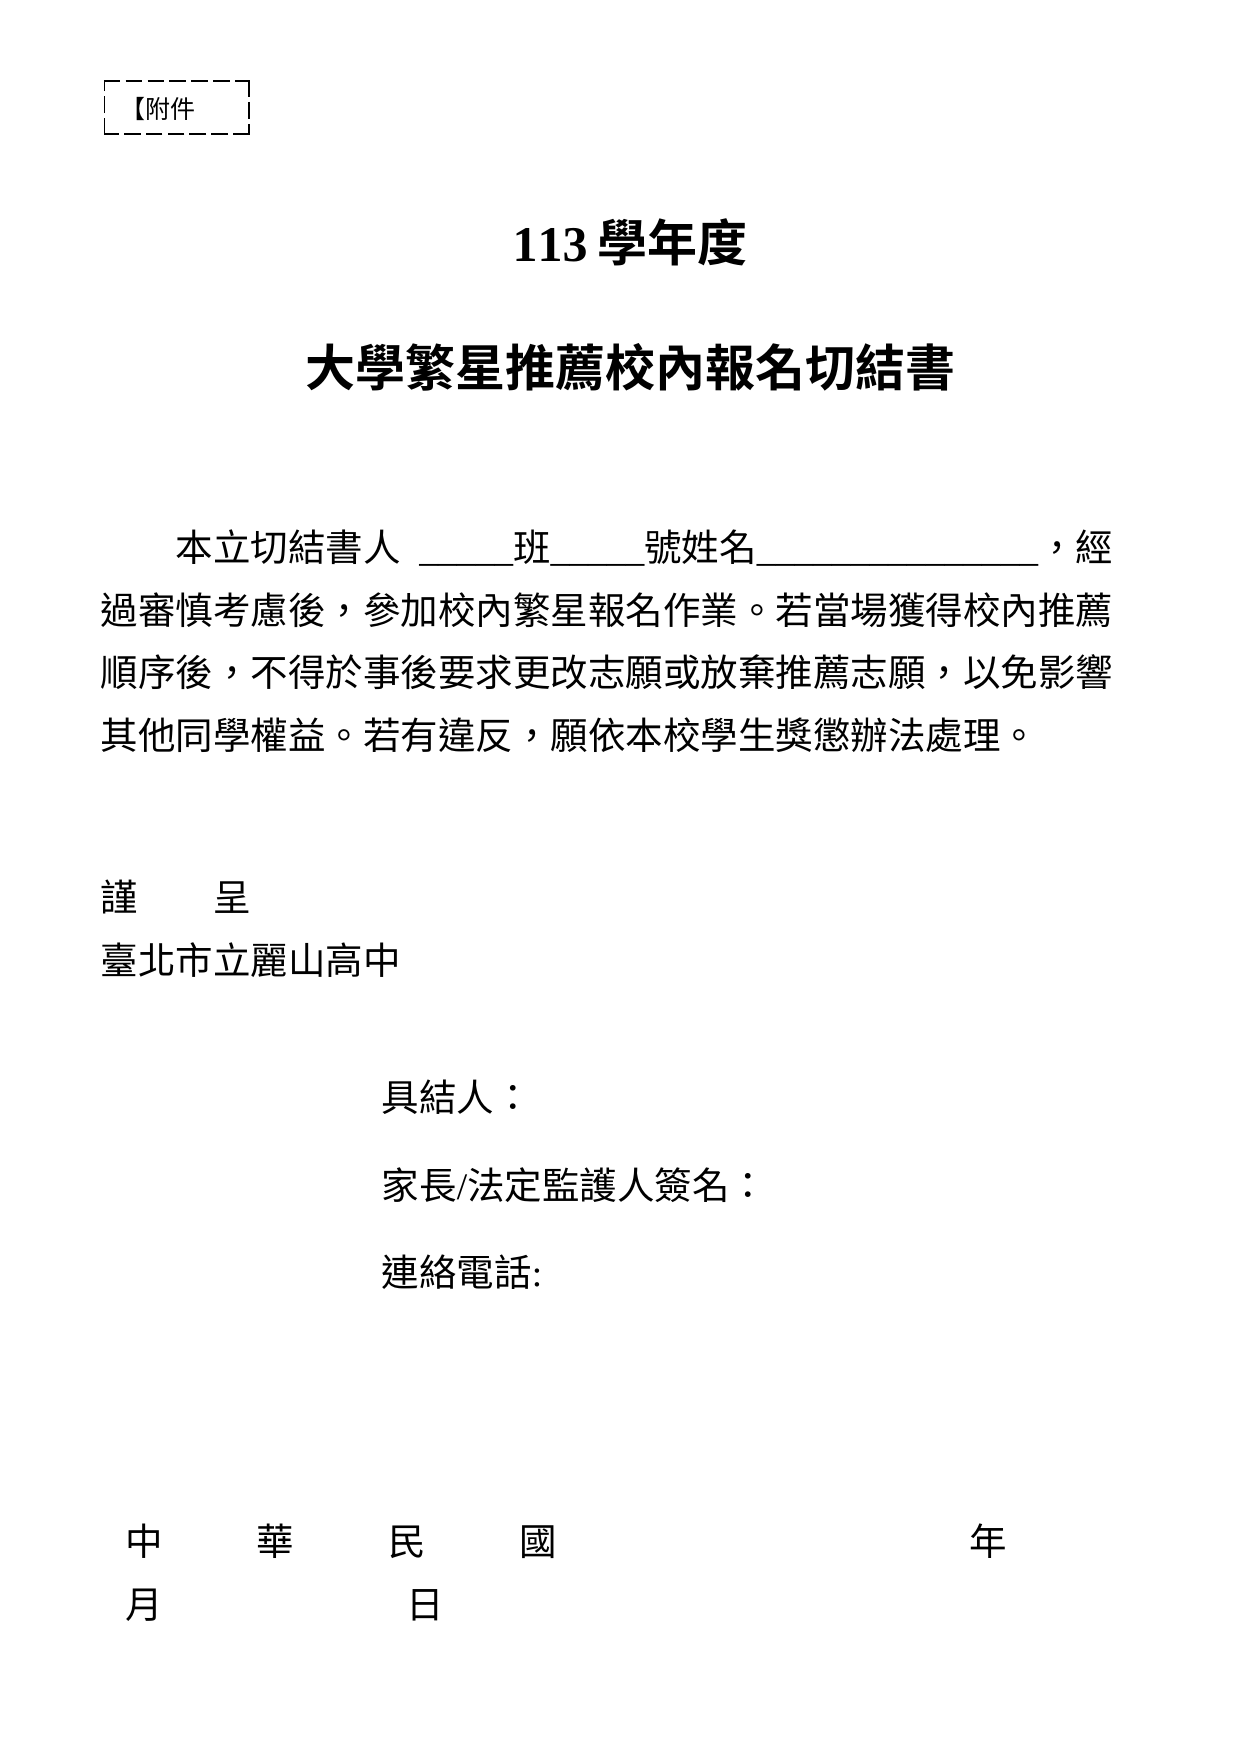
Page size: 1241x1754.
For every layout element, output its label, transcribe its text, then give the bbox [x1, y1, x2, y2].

text 具結人： [100, 1054, 1134, 1116]
text 家長/法定監護人簽名： [100, 1141, 1134, 1204]
text 113學年度 [100, 166, 1134, 291]
text 【附件2】 [120, 89, 233, 126]
text 臺北市立麗山高中 [100, 916, 1134, 979]
text [104, 80, 250, 135]
text 連絡電話: [100, 1229, 1134, 1291]
text 中 華 民 國 年 月 日 [125, 1498, 1134, 1623]
text 本立切結書人 _____班_____號姓名_______________，經過審慎考慮後，參加校內繁星報名作業。若當場獲得校內推薦順序後，不得於事後要求更改志願或放棄推薦志願，以免影響其他同學權益。若有違反，願依本校學生獎懲辦法處理。 [100, 504, 1134, 816]
text 謹 呈 [100, 854, 1134, 916]
text 大學繁星推薦校內報名切結書 [100, 291, 1134, 479]
